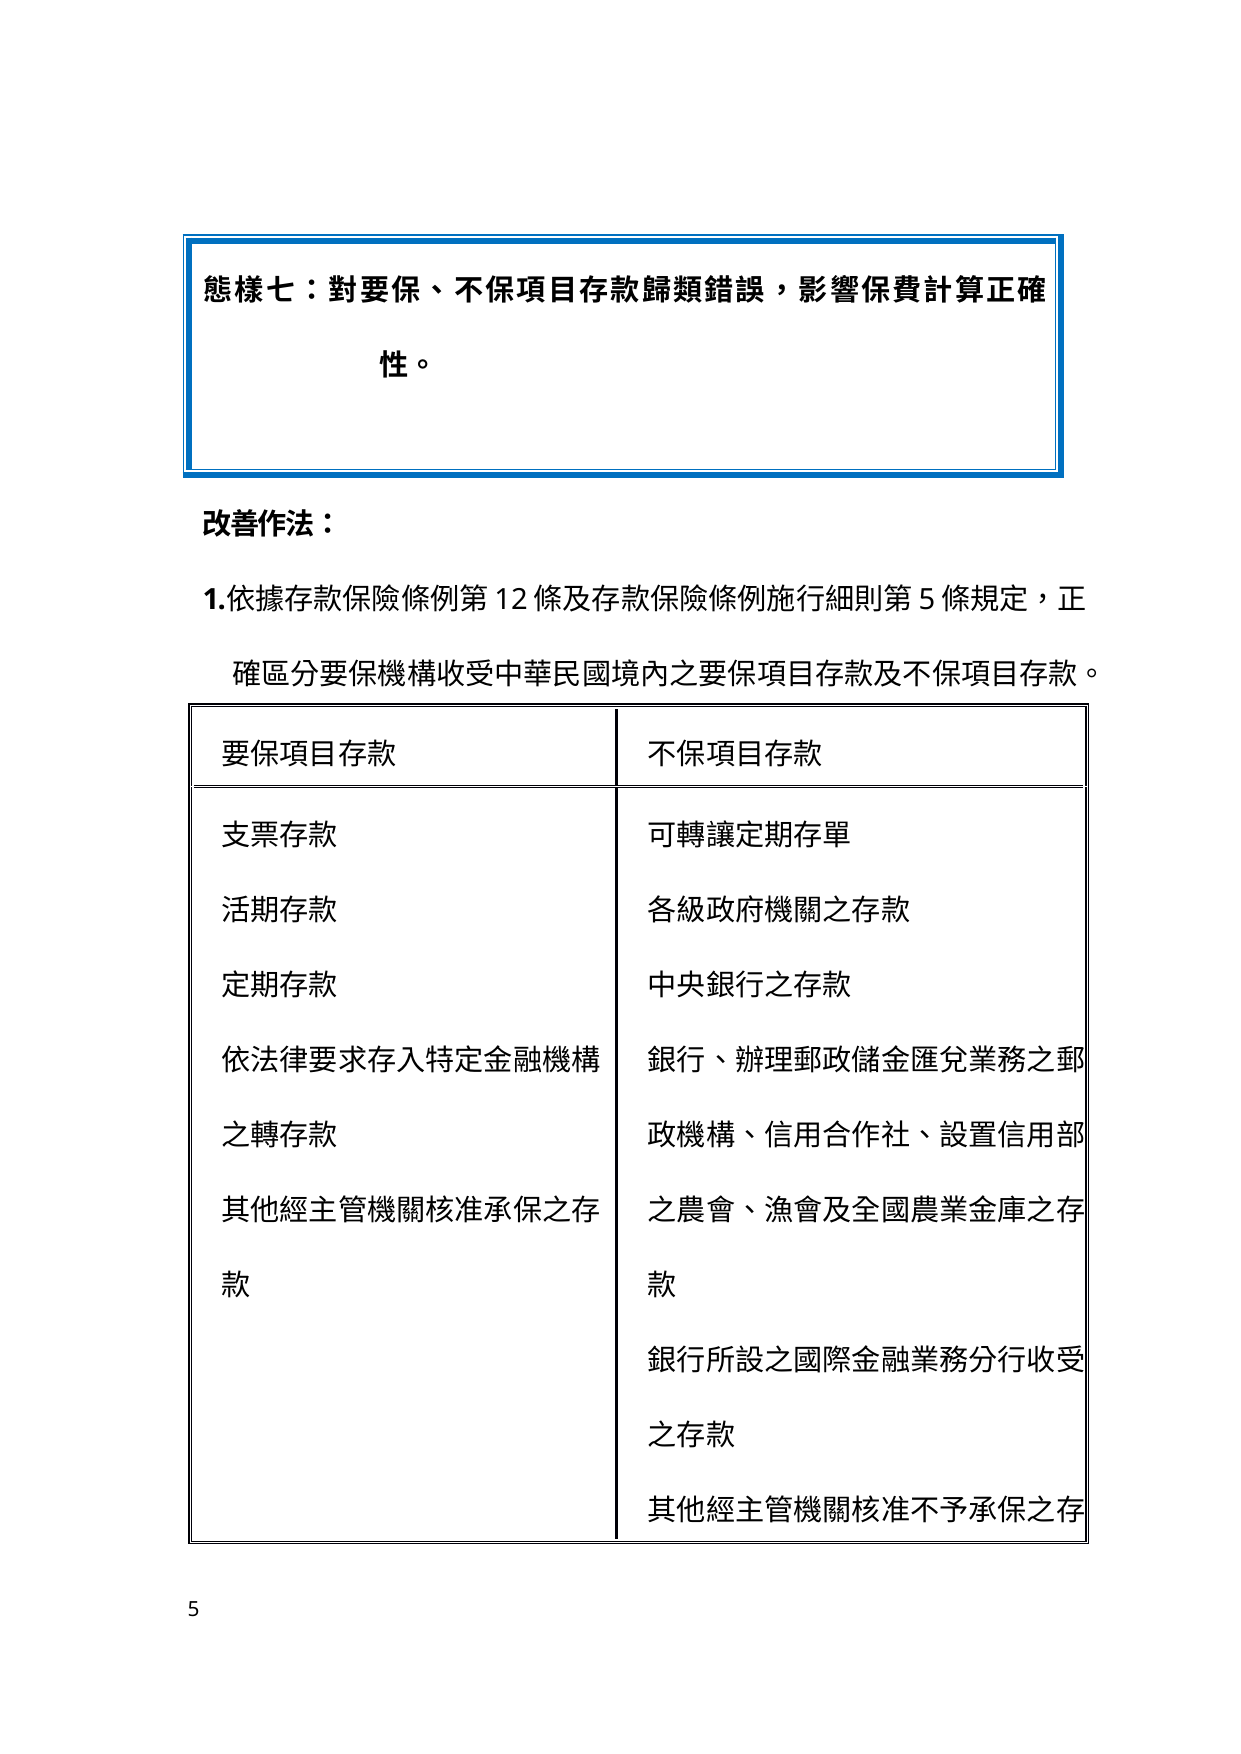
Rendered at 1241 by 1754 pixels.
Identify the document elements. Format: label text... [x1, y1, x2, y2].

table_header 不保項目存款 [616, 707, 1085, 784]
table_cell 可轉讓定期存單 各級政府機關之存款 中央銀行之存款 銀行、辦理郵政儲金匯兌業務之郵政機構、信用合作社、設置信用部之農會、漁會及全國農業金庫之存款 銀行所設之國際金融業務分行收受之存款 其他經主管機關核准不予承保之存 [616, 785, 1086, 1541]
table_header 態樣七：對要保、不保項目存款歸類錯誤，影響保費計算正確性。 [192, 244, 1055, 469]
table_cell 支票存款 活期存款 定期存款 依法律要求存入特定金融機構之轉存款 其他經主管機關核准承保之存款 [192, 785, 616, 1541]
text 1.依據存款保險條例第12條及存款保險條例施行細則第5條規定，正確區分要保機構收受中華民國境內之要保項目存款及不保項目存款。 [202, 553, 1088, 703]
text 改善作法： [202, 478, 1078, 553]
table_header 要保項目存款 [192, 707, 616, 784]
